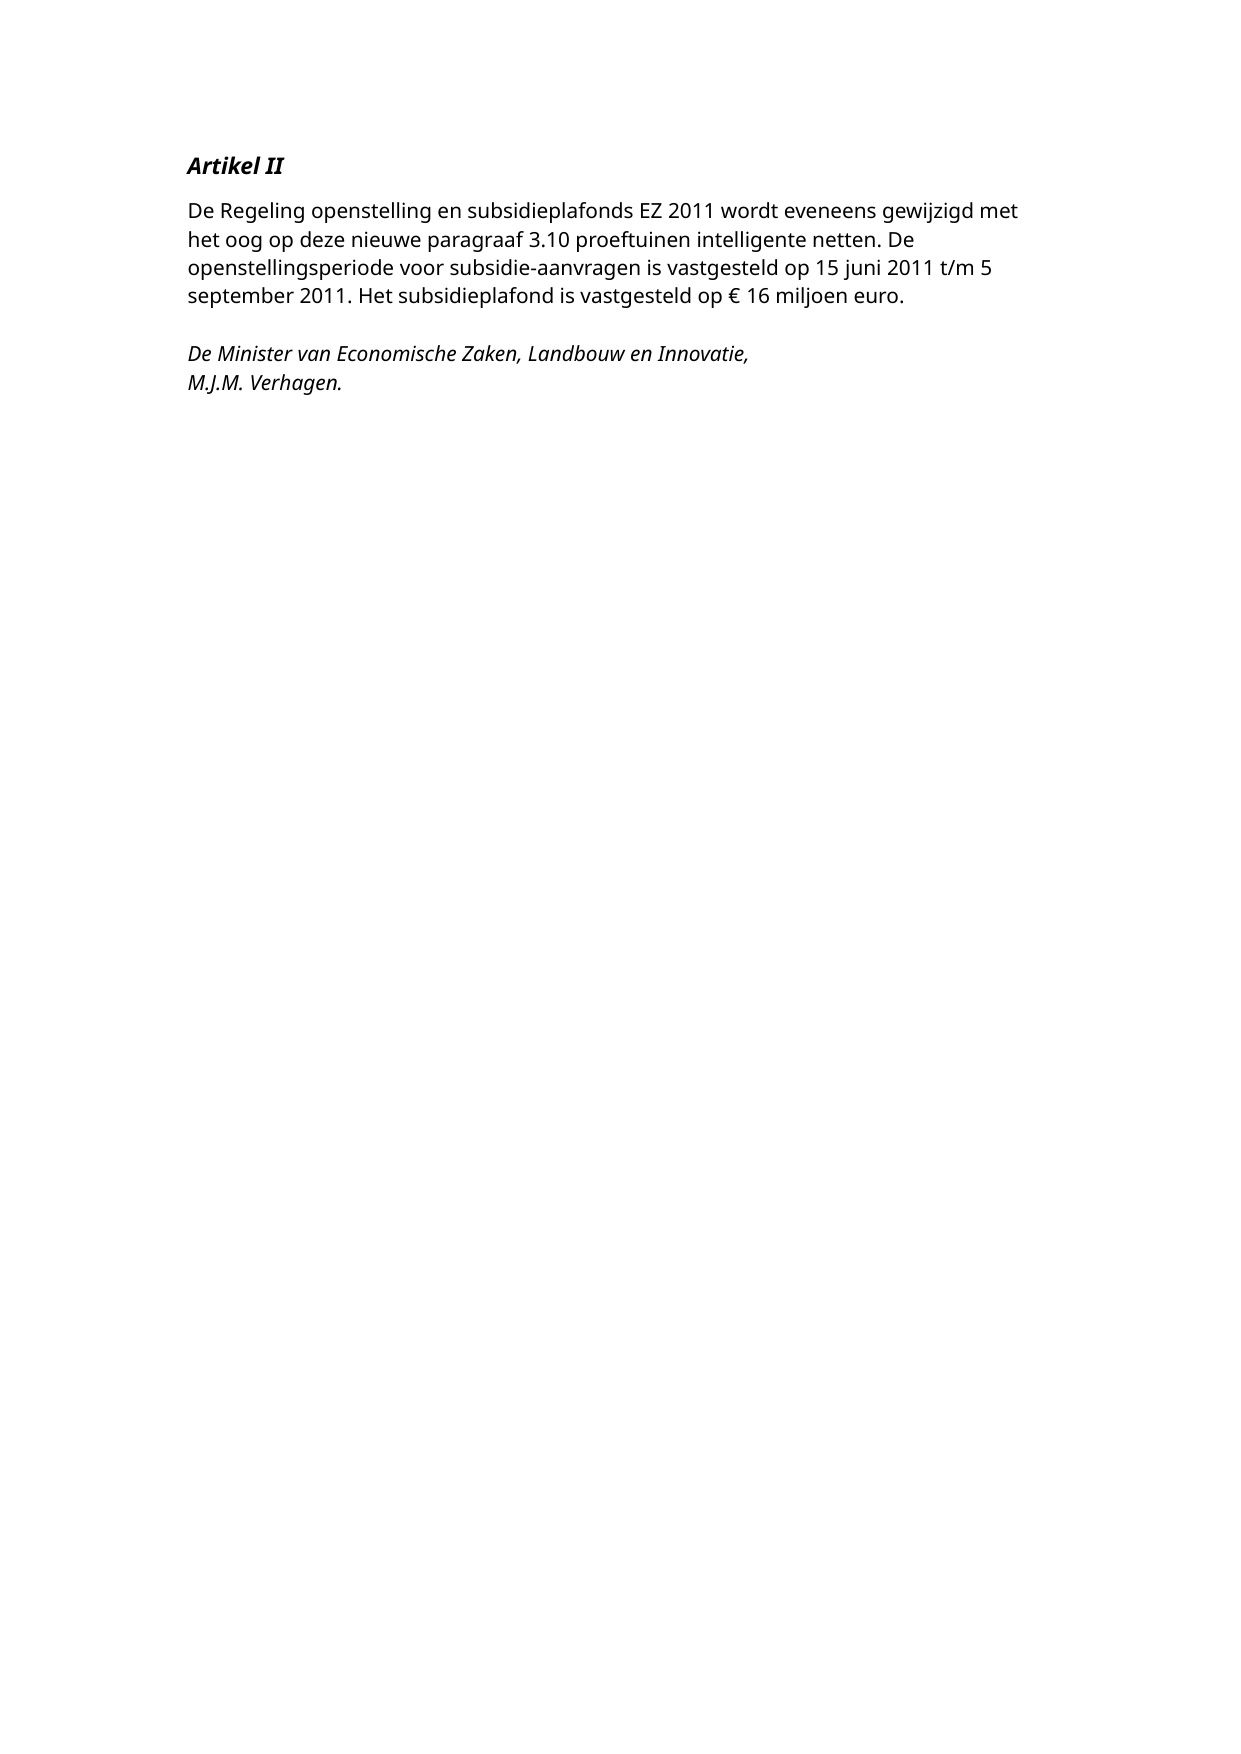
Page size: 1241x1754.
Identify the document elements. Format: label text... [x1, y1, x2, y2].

text De Regeling openstelling en subsidieplafonds EZ 2011 wordt eveneens gewijzigd met het oog op deze nieuwe paragraaf 3.10 proeftuinen intelligente netten. De openstellingsperiode voor subsidie-aanvragen is vastgesteld op 15 juni 2011 t/m 5 september 2011. Het subsidieplafond is vastgesteld op € 16 miljoen euro. [187, 196, 1053, 310]
text M.J.M. Verhagen. [187, 368, 1053, 396]
text De Minister van Economische Zaken, Landbouw en Innovatie, [187, 339, 1053, 368]
subtitle Artikel II [187, 150, 1053, 181]
